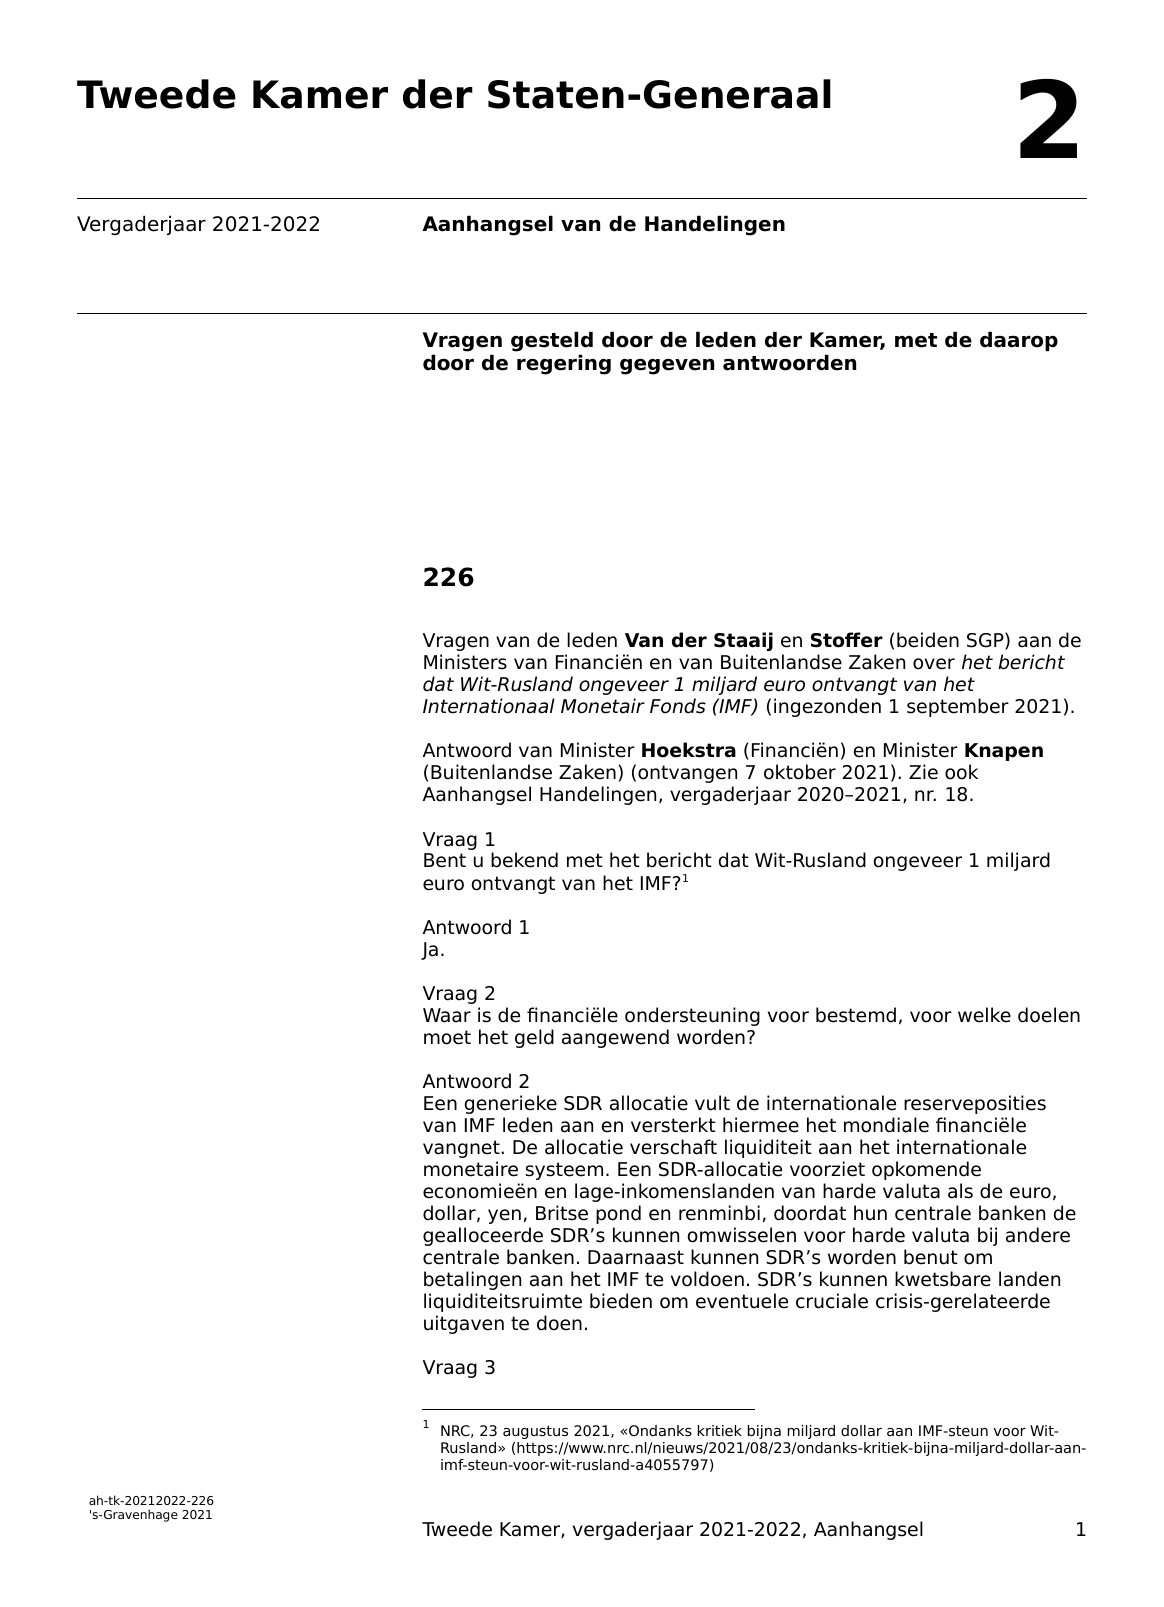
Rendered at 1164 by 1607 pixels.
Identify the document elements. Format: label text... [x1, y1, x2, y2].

text Vraag 1 [422, 828, 1087, 850]
table_cell [77, 314, 422, 375]
table_cell Aanhangsel van de Handelingen [422, 199, 1087, 313]
text ah-tk-20212022-226 [88, 1494, 323, 1508]
text Waar is de financiële ondersteuning voor bestemd, voor welke doelen moet het geld aangewend worden? [422, 1005, 1087, 1049]
text Ja. [422, 938, 1087, 961]
text Vraag 3 [422, 1357, 1087, 1379]
text Vraag 2 [422, 983, 1087, 1005]
table_header Tweede Kamer der Staten-Generaal [77, 59, 886, 198]
table_cell Vragen gesteld door de leden der Kamer, met de daarop door de regering gegeven antwoorden [422, 314, 1087, 375]
text Een generieke SDR allocatie vult de internationale reserveposities van IMF leden aan en versterkt hiermee het mondiale financiële vangnet. De allocatie verschaft liquiditeit aan het internationale monetaire systeem. Een SDR-allocatie voorziet opkomende economieën en lage-inkomenslanden van harde valuta als de euro, dollar, yen, Britse pond en renminbi, doordat hun centrale banken de gealloceerde SDR’s kunnen omwisselen voor harde valuta bij andere centrale banken. Daarnaast kunnen SDR’s worden benut om betalingen aan het IMF te voldoen. SDR’s kunnen kwetsbare landen liquiditeitsruimte bieden om eventuele cruciale crisis-gerelateerde uitgaven te doen. [422, 1093, 1087, 1334]
text Antwoord van Minister Hoekstra (Financiën) en Minister Knapen (Buitenlandse Zaken) (ontvangen 7 oktober 2021). Zie ook Aanhangsel Handelingen, vergaderjaar 2020–2021, nr. 18. [422, 740, 1087, 806]
table_cell Vergaderjaar 2021-2022 [77, 199, 422, 313]
text 's-Gravenhage 2021 [88, 1508, 323, 1522]
text NRC, 23 augustus 2021, «Ondanks kritiek bijna miljard dollar aan IMF-steun voor Wit-Rusland» (https://www.nrc.nl/nieuws/2021/08/23/ondanks-kritiek-bijna-miljard-dollar-aan-imf-steun-voor-wit-rusland-a4055797) [422, 1418, 1087, 1474]
text 226 [422, 563, 1087, 592]
table_header 2 [886, 59, 1087, 198]
text Bent u bekend met het bericht dat Wit-Rusland ongeveer 1 miljard euro ontvangt van het IMF? [422, 850, 1087, 894]
text Antwoord 2 [422, 1071, 1087, 1093]
text Antwoord 1 [422, 917, 1087, 938]
text Vragen van de leden Van der Staaij en Stoffer (beiden SGP) aan de Ministers van Financiën en van Buitenlandse Zaken over het bericht dat Wit-Rusland ongeveer 1 miljard euro ontvangt van het Internationaal Monetair Fonds (IMF) (ingezonden 1 september 2021). [422, 630, 1087, 718]
